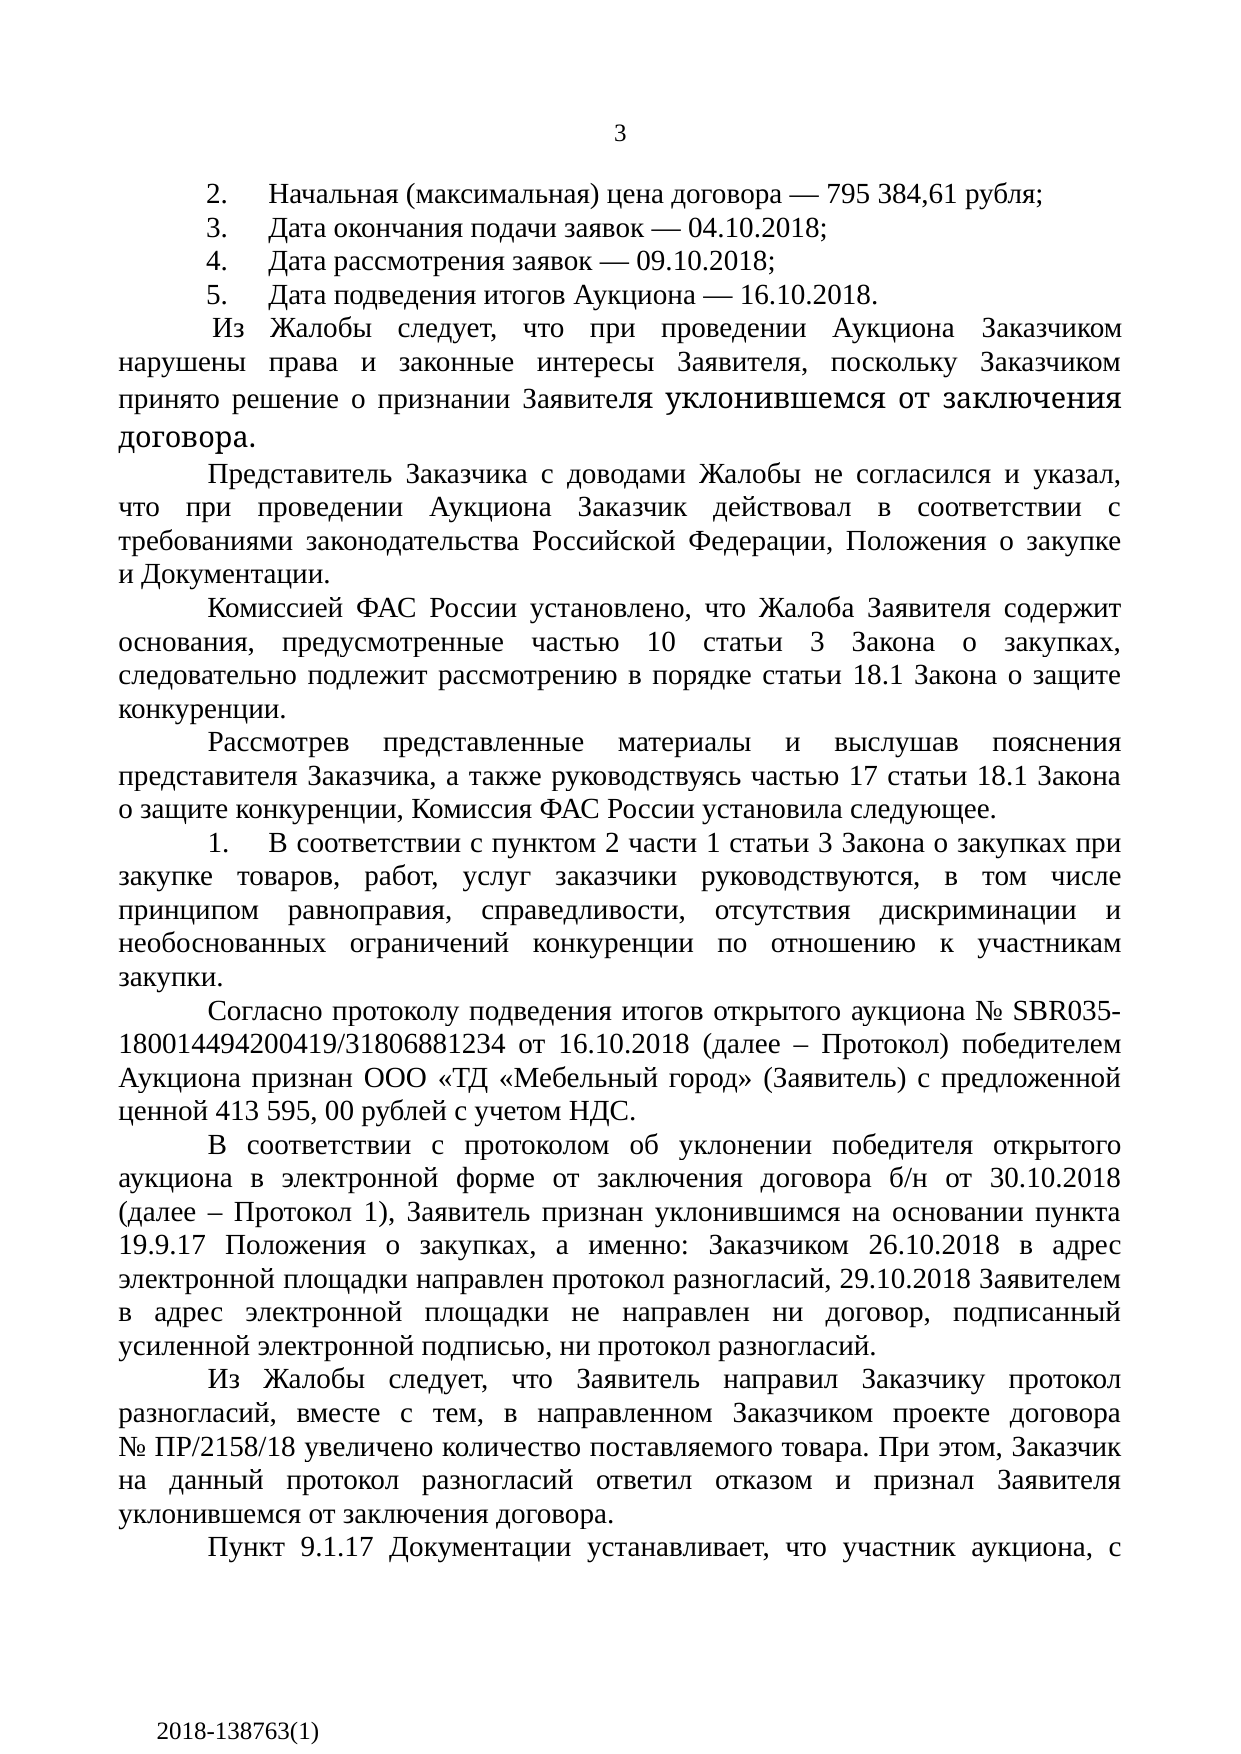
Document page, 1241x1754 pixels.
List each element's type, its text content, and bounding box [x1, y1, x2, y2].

text В соответствии с протоколом об уклонении победителя открытого аукциона в электронной форме от заключения договора б/н от 30.10.2018 (далее – Протокол 1), Заявитель признан уклонившимся на основании пункта 19.9.17 Положения о закупках, а именно: Заказчиком 26.10.2018 в адрес электронной площадки направлен протокол разногласий, 29.10.2018 Заявителем в адрес электронной площадки не направлен ни договор, подписанный усиленной электронной подписью, ни протокол разногласий. [118, 1127, 1122, 1362]
text Согласно протоколу подведения итогов открытого аукциона № SBR035-180014494200419/31806881234 от 16.10.2018 (далее – Протокол) победителем Аукциона признан ООО «ТД «Мебельный город» (Заявитель) с предложенной ценной 413 595, 00 рублей с учетом НДС. [118, 993, 1122, 1127]
list Дата окончания подачи заявок — 04.10.2018; [118, 210, 1122, 243]
text Представитель Заказчика с доводами Жалобы не согласился и указал, что при проведении Аукциона Заказчик действовал в соответствии с требованиями законодательства Российской Федерации, Положения о закупке и Документации. [118, 456, 1122, 590]
list Начальная (максимальная) цена договора — 795 384,61 рубля; [118, 176, 1122, 210]
list В соответствии с пунктом 2 части 1 статьи 3 Закона о закупках при закупке товаров, работ, услуг заказчики руководствуются, в том числе принципом равноправия, справедливости, отсутствия дискриминации и необоснованных ограничений конкуренции по отношению к участникам закупки. [118, 825, 1122, 993]
text Пункт 9.1.17 Документации устанавливает, что участник аукциона, с [118, 1529, 1122, 1563]
text Комиссией ФАС России установлено, что Жалоба Заявителя содержит основания, предусмотренные частью 10 статьи 3 Закона о закупках, следовательно подлежит рассмотрению в порядке статьи 18.1 Закона о защите конкуренции. [118, 590, 1122, 724]
text Из Жалобы следует, что при проведении Аукциона Заказчиком нарушены права и законные интересы Заявителя, поскольку Заказчиком принято решение о признании Заявителя уклонившемся от заключения договора. [118, 311, 1122, 456]
text Рассмотрев представленные материалы и выслушав пояснения представителя Заказчика, а также руководствуясь частью 17 статьи 18.1 Закона о защите конкуренции, Комиссия ФАС России установила следующее. [118, 724, 1122, 825]
list Дата рассмотрения заявок — 09.10.2018; [118, 243, 1122, 277]
list Дата подведения итогов Аукциона — 16.10.2018. [118, 277, 1122, 311]
text Из Жалобы следует, что Заявитель направил Заказчику протокол разногласий, вместе с тем, в направленном Заказчиком проекте договора № ПР/2158/18 увеличено количество поставляемого товара. При этом, Заказчик на данный протокол разногласий ответил отказом и признал Заявителя уклонившемся от заключения договора. [118, 1362, 1122, 1529]
